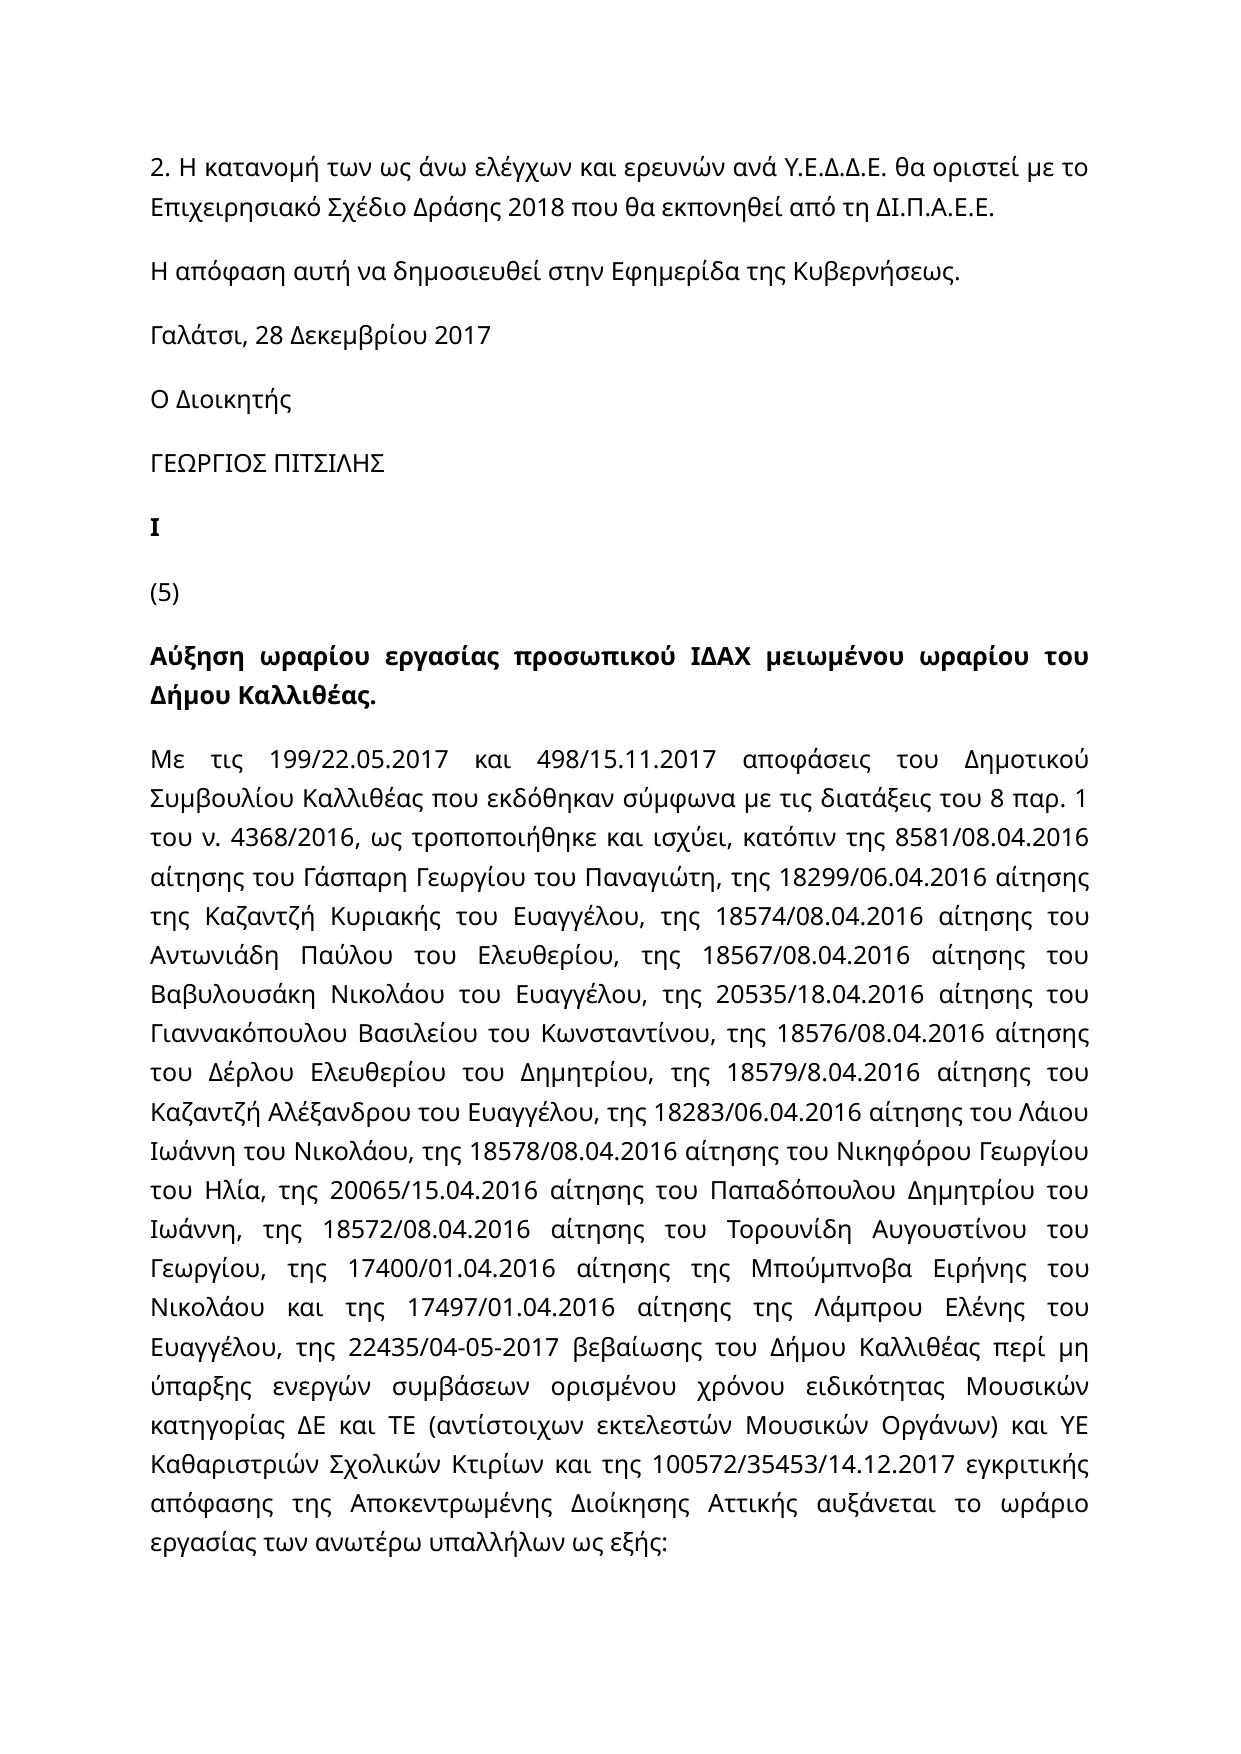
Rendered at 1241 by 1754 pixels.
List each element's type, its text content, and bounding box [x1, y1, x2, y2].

text Ι [150, 510, 1090, 544]
text ΓΕΩΡΓΙΟΣ ΠΙΤΣΙΛΗΣ [150, 446, 1090, 480]
text 2. Η κατανομή των ως άνω ελέγχων και ερευνών ανά Υ.Ε.Δ.Δ.Ε. θα οριστεί με το Επιχειρησιακό Σχέδιο Δράσης 2018 που θα εκπονηθεί από τη ΔΙ.Π.Α.Ε.Ε. [150, 150, 1090, 223]
text Αύξηση ωραρίου εργασίας προσωπικού ΙΔΑΧ μειωμένου ωραρίου του Δήμου Καλλιθέας. [150, 638, 1090, 712]
text Με τις 199/22.05.2017 και 498/15.11.2017 αποφάσεις του Δημοτικού Συμβουλίου Καλλιθέας που εκδόθηκαν σύμφωνα με τις διατάξεις του 8 παρ. 1 του ν. 4368/2016, ως τροποποιήθηκε και ισχύει, κατόπιν της 8581/08.04.2016 αίτησης του Γάσπαρη Γεωργίου του Παναγιώτη, της 18299/06.04.2016 αίτησης της Καζαντζή Κυριακής του Ευαγγέλου, της 18574/08.04.2016 αίτησης του Αντωνιάδη Παύλου του Ελευθερίου, της 18567/08.04.2016 αίτησης του Βαβυλουσάκη Νικολάου του Ευαγγέλου, της 20535/18.04.2016 αίτησης του Γιαννακόπουλου Βασιλείου του Κωνσταντίνου, της 18576/08.04.2016 αίτησης του Δέρλου Ελευθερίου του Δημητρίου, της 18579/8.04.2016 αίτησης του Καζαντζή Αλέξανδρου του Ευαγγέλου, της 18283/06.04.2016 αίτησης του Λάιου Ιωάννη του Νικολάου, της 18578/08.04.2016 αίτησης του Νικηφόρου Γεωργίου του Ηλία, της 20065/15.04.2016 αίτησης του Παπαδόπουλου Δημητρίου του Ιωάννη, της 18572/08.04.2016 αίτησης του Τορουνίδη Αυγουστίνου του Γεωργίου, της 17400/01.04.2016 αίτησης της Μπούμπνοβα Ειρήνης του Νικολάου και της 17497/01.04.2016 αίτησης της Λάμπρου Ελένης του Ευαγγέλου, της 22435/04-05-2017 βεβαίωσης του Δήμου Καλλιθέας περί μη ύπαρξης ενεργών συμβάσεων ορισμένου χρόνου ειδικότητας Μουσικών κατηγορίας ΔΕ και TE (αντίστοιχων εκτελεστών Μουσικών Οργάνων) και ΥΕ Καθαριστριών Σχολικών Κτιρίων και της 100572/35453/14.12.2017 εγκριτικής απόφασης της Αποκεντρωμένης Διοίκησης Αττικής αυξάνεται το ωράριο εργασίας των ανωτέρω υπαλλήλων ως εξής: [150, 742, 1090, 1559]
text Η απόφαση αυτή να δημοσιευθεί στην Εφημερίδα της Κυβερνήσεως. [150, 253, 1090, 287]
text Ο Διοικητής [150, 382, 1090, 416]
text (5) [150, 574, 1090, 608]
text Γαλάτσι, 28 Δεκεμβρίου 2017 [150, 317, 1090, 352]
